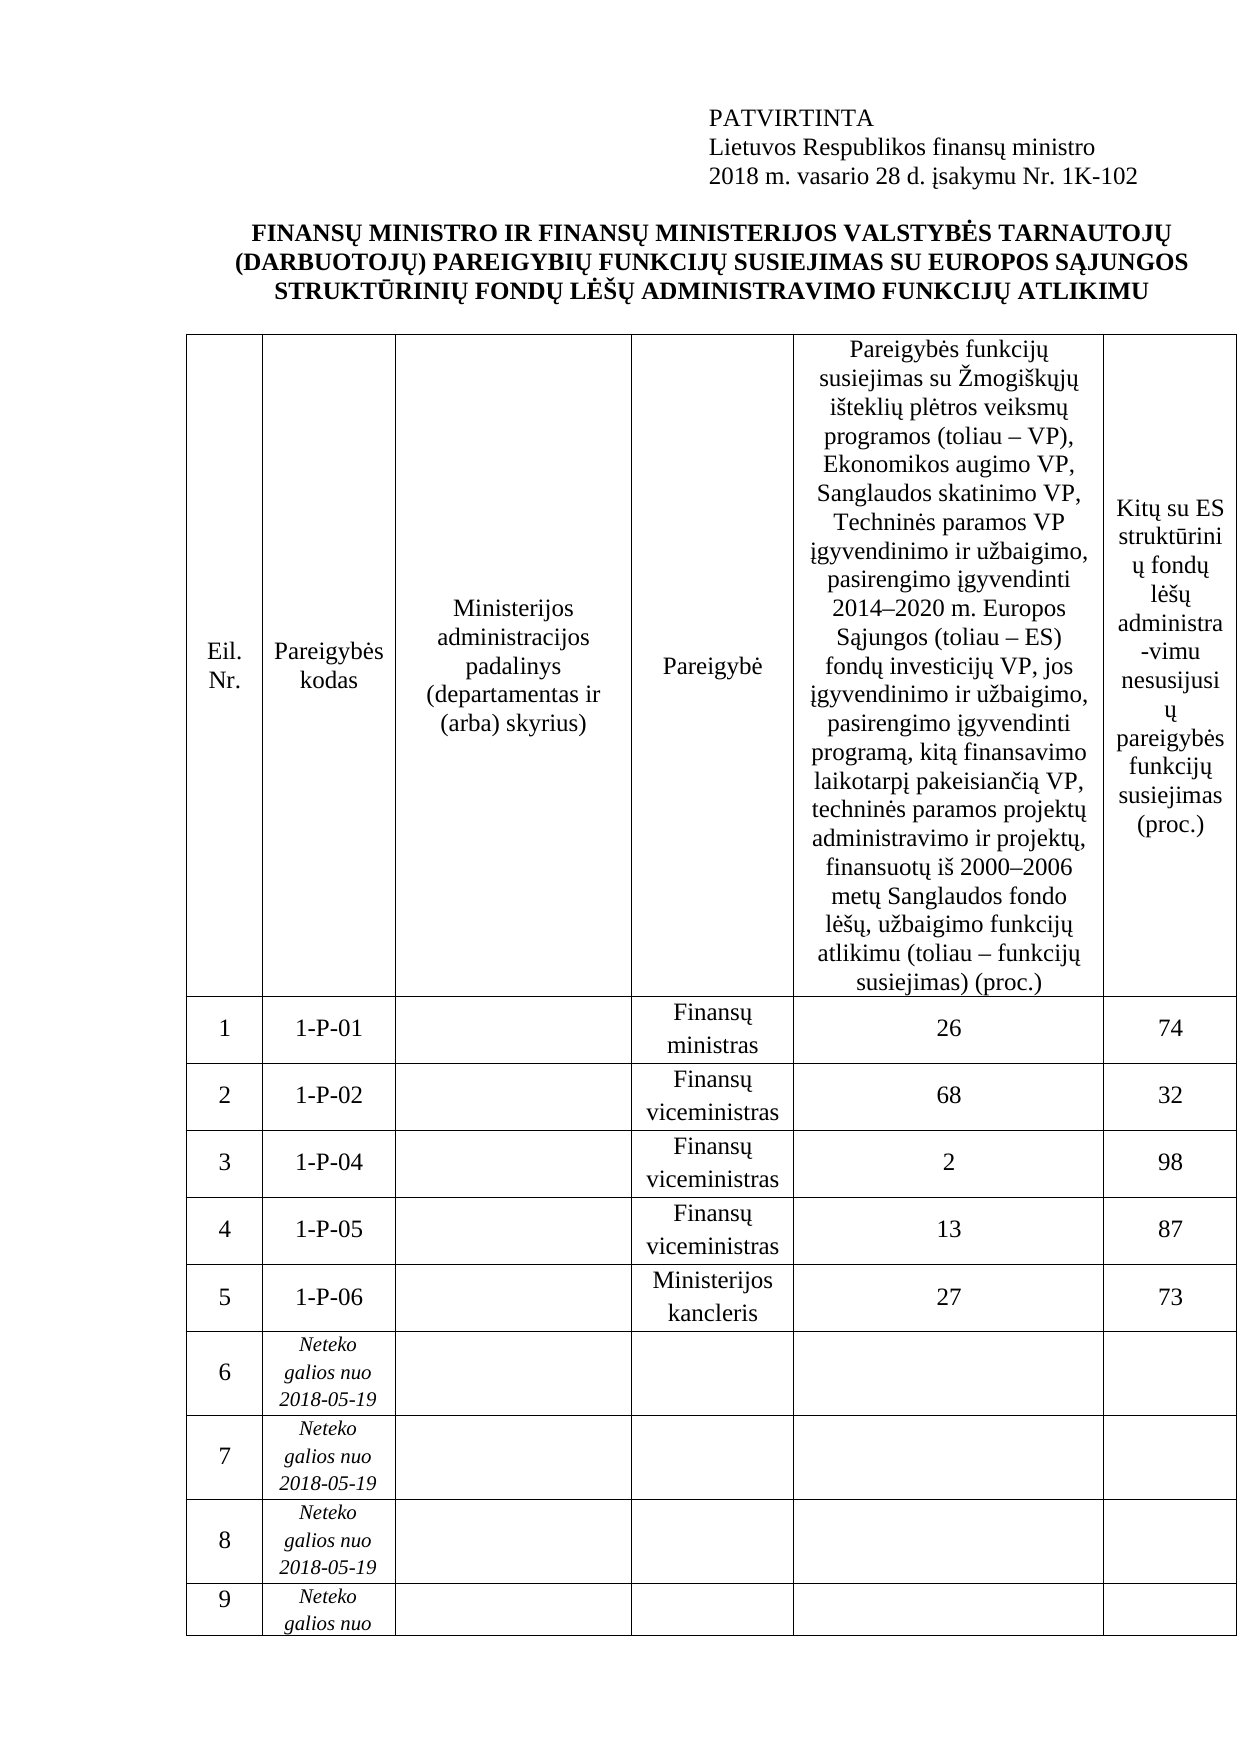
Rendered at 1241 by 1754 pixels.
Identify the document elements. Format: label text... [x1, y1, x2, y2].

table_cell [396, 1198, 631, 1264]
table_cell 1 [187, 997, 262, 1063]
table_cell 73 [1104, 1265, 1236, 1331]
table_cell Neteko galios nuo 2018-05-19 [263, 1332, 395, 1415]
table_cell 5 [187, 1265, 262, 1331]
table_cell 1-P-04 [263, 1131, 395, 1197]
table_cell Pareigybės funkcijų susiejimas su Žmogiškųjų išteklių plėtros veiksmų programos (toliau – VP), Ekonomikos augimo VP, Sanglaudos skatinimo VP, Techninės paramos VP įgyvendinimo ir užbaigimo, pasirengimo įgyvendinti 2014–2020 m. Europos Sąjungos (toliau – ES) fondų investicijų VP, jos įgyvendinimo ir užbaigimo, pasirengimo įgyvendinti programą, kitą finansavimo laikotarpį pakeisiančią VP, techninės paramos projektų administravimo ir projektų, finansuotų iš 2000–2006 metų Sanglaudos fondo lėšų, užbaigimo funkcijų atlikimu (toliau – funkcijų susiejimas) (proc.) [794, 335, 1103, 996]
table_cell Neteko galios nuo 2018-05-19 [263, 1416, 395, 1499]
table_cell [794, 1416, 1103, 1499]
text PATVIRTINTA [177, 103, 1181, 132]
table_cell 6 [187, 1332, 262, 1415]
table_cell [794, 1500, 1103, 1583]
table_cell 1-P-05 [263, 1198, 395, 1264]
table_cell [396, 1416, 631, 1499]
table_cell 74 [1104, 997, 1236, 1063]
table_cell 13 [794, 1198, 1103, 1264]
table_cell Kitų su ES struktūrinių fondų lėšų administra-vimu nesusijusių pareigybės funkcijų susiejimas (proc.) [1104, 335, 1236, 996]
table_header FINANSŲ MINISTRO IR FINANSŲ MINISTERIJOS VALSTYBĖS TARNAUTOJŲ (DARBUOTOJŲ) PAREIGYBIŲ FUNKCIJŲ SUSIEJIMAS SU EUROPOS SĄJUNGOS STRUKTŪRINIŲ FONDŲ LĖŠŲ ADMINISTRAVIMO FUNKCIJŲ ATLIKIMU [187, 219, 1237, 305]
table_cell 1-P-06 [263, 1265, 395, 1331]
text 2018 m. vasario 28 d. įsakymu Nr. 1K-102 [177, 161, 1181, 190]
table_cell [262, 305, 395, 333]
table_cell 87 [1104, 1198, 1236, 1264]
table_cell [632, 1500, 793, 1583]
text Lietuvos Respublikos finansų ministro [177, 132, 1181, 161]
table_cell [1104, 1584, 1236, 1635]
table_cell [794, 305, 1104, 333]
table_cell [396, 1064, 631, 1130]
table_cell Neteko galios nuo 2018-05-19 [263, 1500, 395, 1583]
table_cell 1-P-02 [263, 1064, 395, 1130]
table_cell [632, 1416, 793, 1499]
table_cell Finansų viceministras [632, 1131, 793, 1197]
table_cell [396, 1584, 631, 1635]
table_cell 2 [794, 1131, 1103, 1197]
table_cell [1104, 1332, 1236, 1415]
table_cell Pareigybė [632, 335, 793, 996]
table_cell 32 [1104, 1064, 1236, 1130]
table_cell Ministerijos administracijos padalinys (departamentas ir (arba) skyrius) [396, 335, 631, 996]
table_cell Pareigybės kodas [263, 335, 395, 996]
table_cell [1104, 1416, 1236, 1499]
table_cell Finansų viceministras [632, 1064, 793, 1130]
table_cell 7 [187, 1416, 262, 1499]
table_cell [1104, 305, 1237, 333]
table_cell 3 [187, 1131, 262, 1197]
table_cell 2 [187, 1064, 262, 1130]
table_cell Eil. Nr. [187, 335, 262, 996]
table_cell [396, 1131, 631, 1197]
table_cell [631, 305, 794, 333]
table_cell 26 [794, 997, 1103, 1063]
table_cell Neteko galios nuo [263, 1584, 395, 1635]
table_cell [794, 1584, 1103, 1635]
table_cell Ministerijos kancleris [632, 1265, 793, 1331]
table_cell 8 [187, 1500, 262, 1583]
table_cell [1104, 1500, 1236, 1583]
table_cell [794, 1332, 1103, 1415]
table_cell [396, 1500, 631, 1583]
table_cell 4 [187, 1198, 262, 1264]
table_cell [396, 1265, 631, 1331]
table_cell 68 [794, 1064, 1103, 1130]
table_cell Finansų ministras [632, 997, 793, 1063]
table_cell Finansų viceministras [632, 1198, 793, 1264]
table_cell [395, 305, 631, 333]
table_cell 27 [794, 1265, 1103, 1331]
table_cell [187, 305, 262, 333]
table_cell [396, 1332, 631, 1415]
table_cell [632, 1584, 793, 1635]
table_cell 1-P-01 [263, 997, 395, 1063]
table_cell [396, 997, 631, 1063]
table_cell [632, 1332, 793, 1415]
table_cell 98 [1104, 1131, 1236, 1197]
table_cell 9 [187, 1584, 262, 1635]
